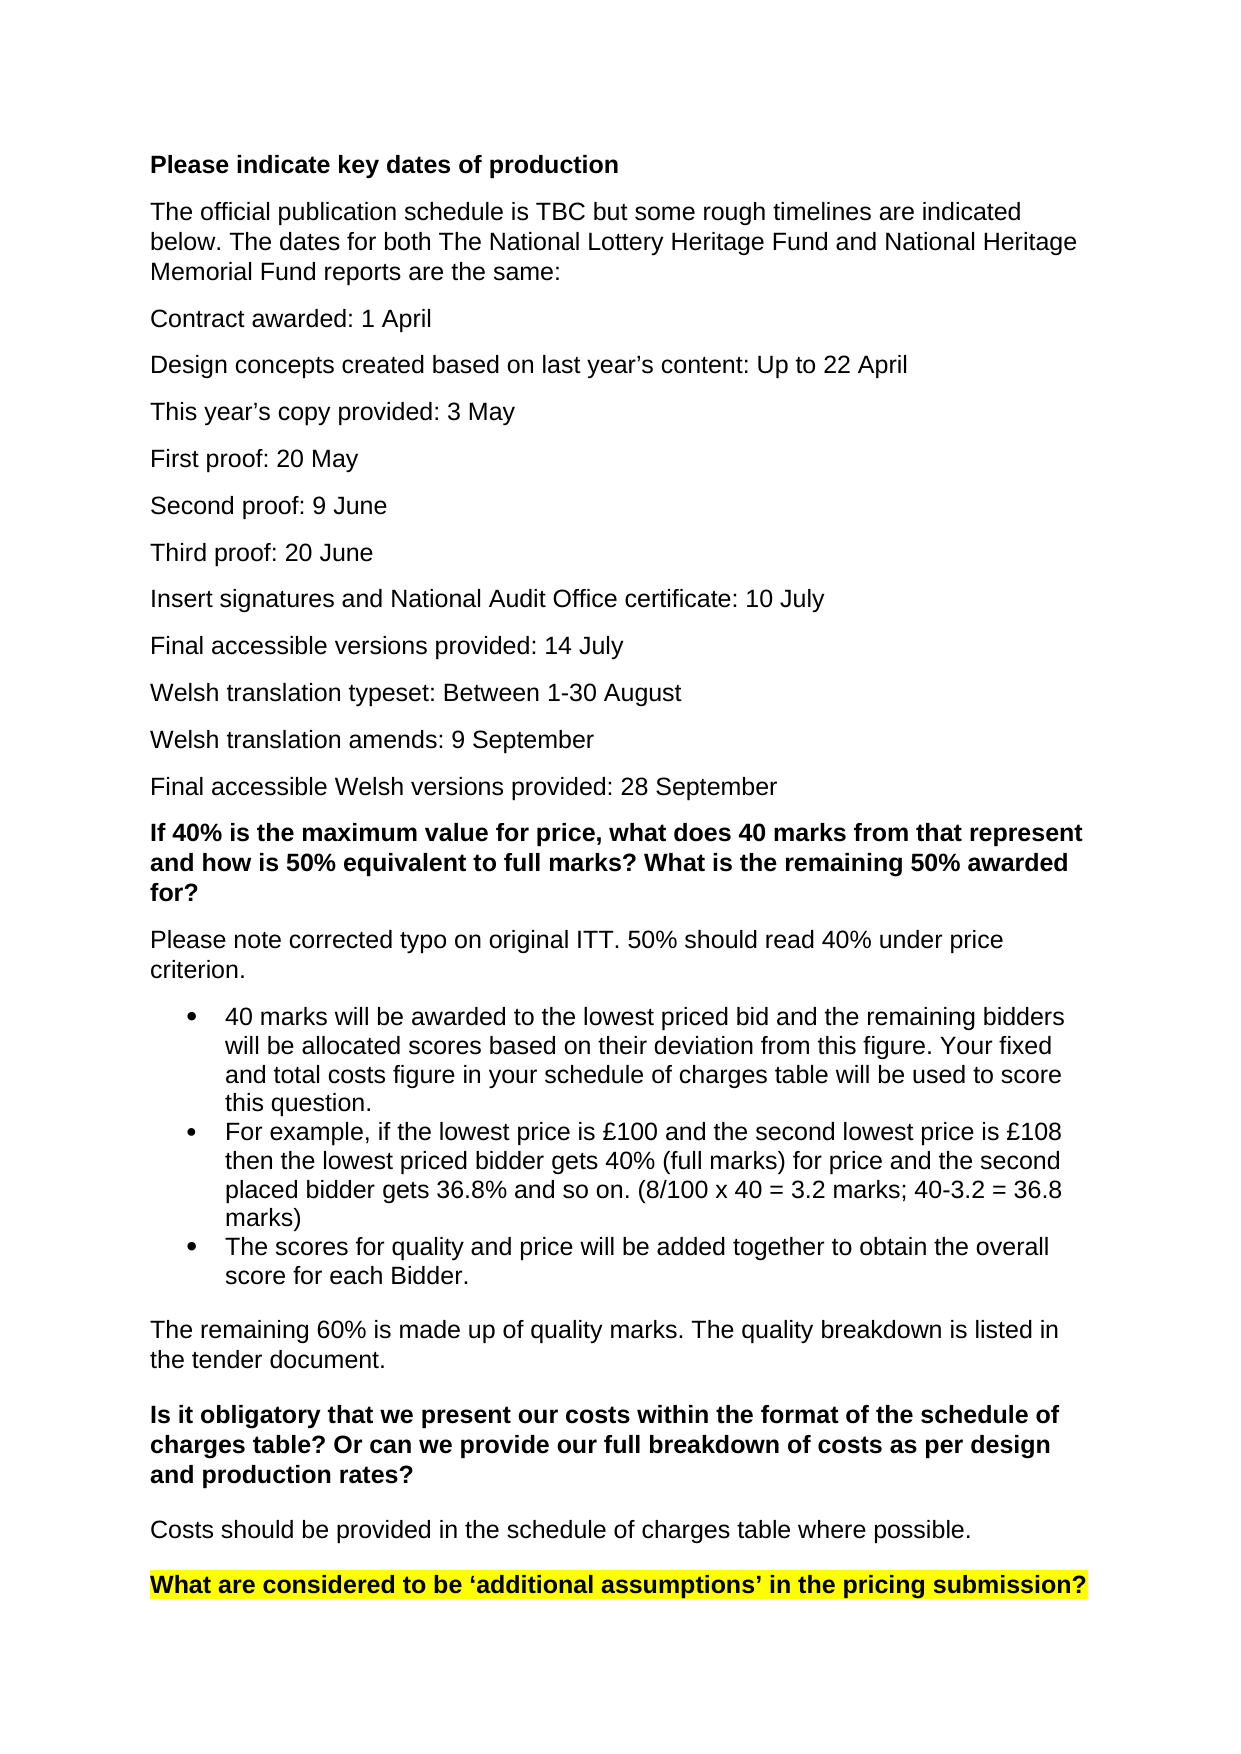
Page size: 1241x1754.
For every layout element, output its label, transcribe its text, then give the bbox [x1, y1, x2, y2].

text Welsh translation amends: 9 September [150, 725, 1090, 753]
text What are considered to be ‘additional assumptions’ in the pricing submission? [150, 1570, 1090, 1599]
text Final accessible Welsh versions provided: 28 September [150, 771, 1090, 800]
text This year’s copy provided: 3 May [150, 397, 1090, 426]
text Design concepts created based on last year’s content: Up to 22 April [150, 351, 1090, 379]
text Please indicate key dates of production [150, 150, 1090, 179]
text Please note corrected typo on original ITT. 50% should read 40% under price criterion. [150, 925, 1090, 984]
text Contract awarded: 1 April [150, 304, 1090, 332]
text Is it obligatory that we present our costs within the format of the schedule of charges table? Or can we provide our full breakdown of costs as per design and production rates? [150, 1400, 1090, 1489]
text First proof: 20 May [150, 444, 1090, 473]
text If 40% is the maximum value for price, what does 40 marks from that represent and how is 50% equivalent to full marks? What is the remaining 50% awarded for? [150, 818, 1090, 907]
text The official publication schedule is TBC but some rough timelines are indicated below. The dates for both The National Lottery Heritage Fund and National Heritage Memorial Fund reports are the same: [150, 197, 1090, 286]
text The remaining 60% is made up of quality marks. The quality breakdown is listed in the tender document. [150, 1315, 1090, 1374]
list For example, if the lowest price is £100 and the second lowest price is £108 then the lowest priced bidder gets 40% (full marks) for price and the second placed bidder gets 36.8% and so on. (8/100 x 40 = 3.2 marks; 40-3.2 = 36.8 marks) [187, 1117, 1090, 1232]
text Costs should be provided in the schedule of charges table where possible. [150, 1515, 1090, 1544]
list The scores for quality and price will be added together to obtain the overall score for each Bidder. [187, 1232, 1090, 1290]
text Final accessible versions provided: 14 July [150, 631, 1090, 660]
list 40 marks will be awarded to the lowest priced bid and the remaining bidders will be allocated scores based on their deviation from this figure. Your fixed and total costs figure in your schedule of charges table will be used to score this question. [187, 1002, 1090, 1117]
text Second proof: 9 June [150, 491, 1090, 519]
text Insert signatures and National Audit Office certificate: 10 July [150, 584, 1090, 613]
text Welsh translation typeset: Between 1-30 August [150, 678, 1090, 707]
text Third proof: 20 June [150, 538, 1090, 566]
